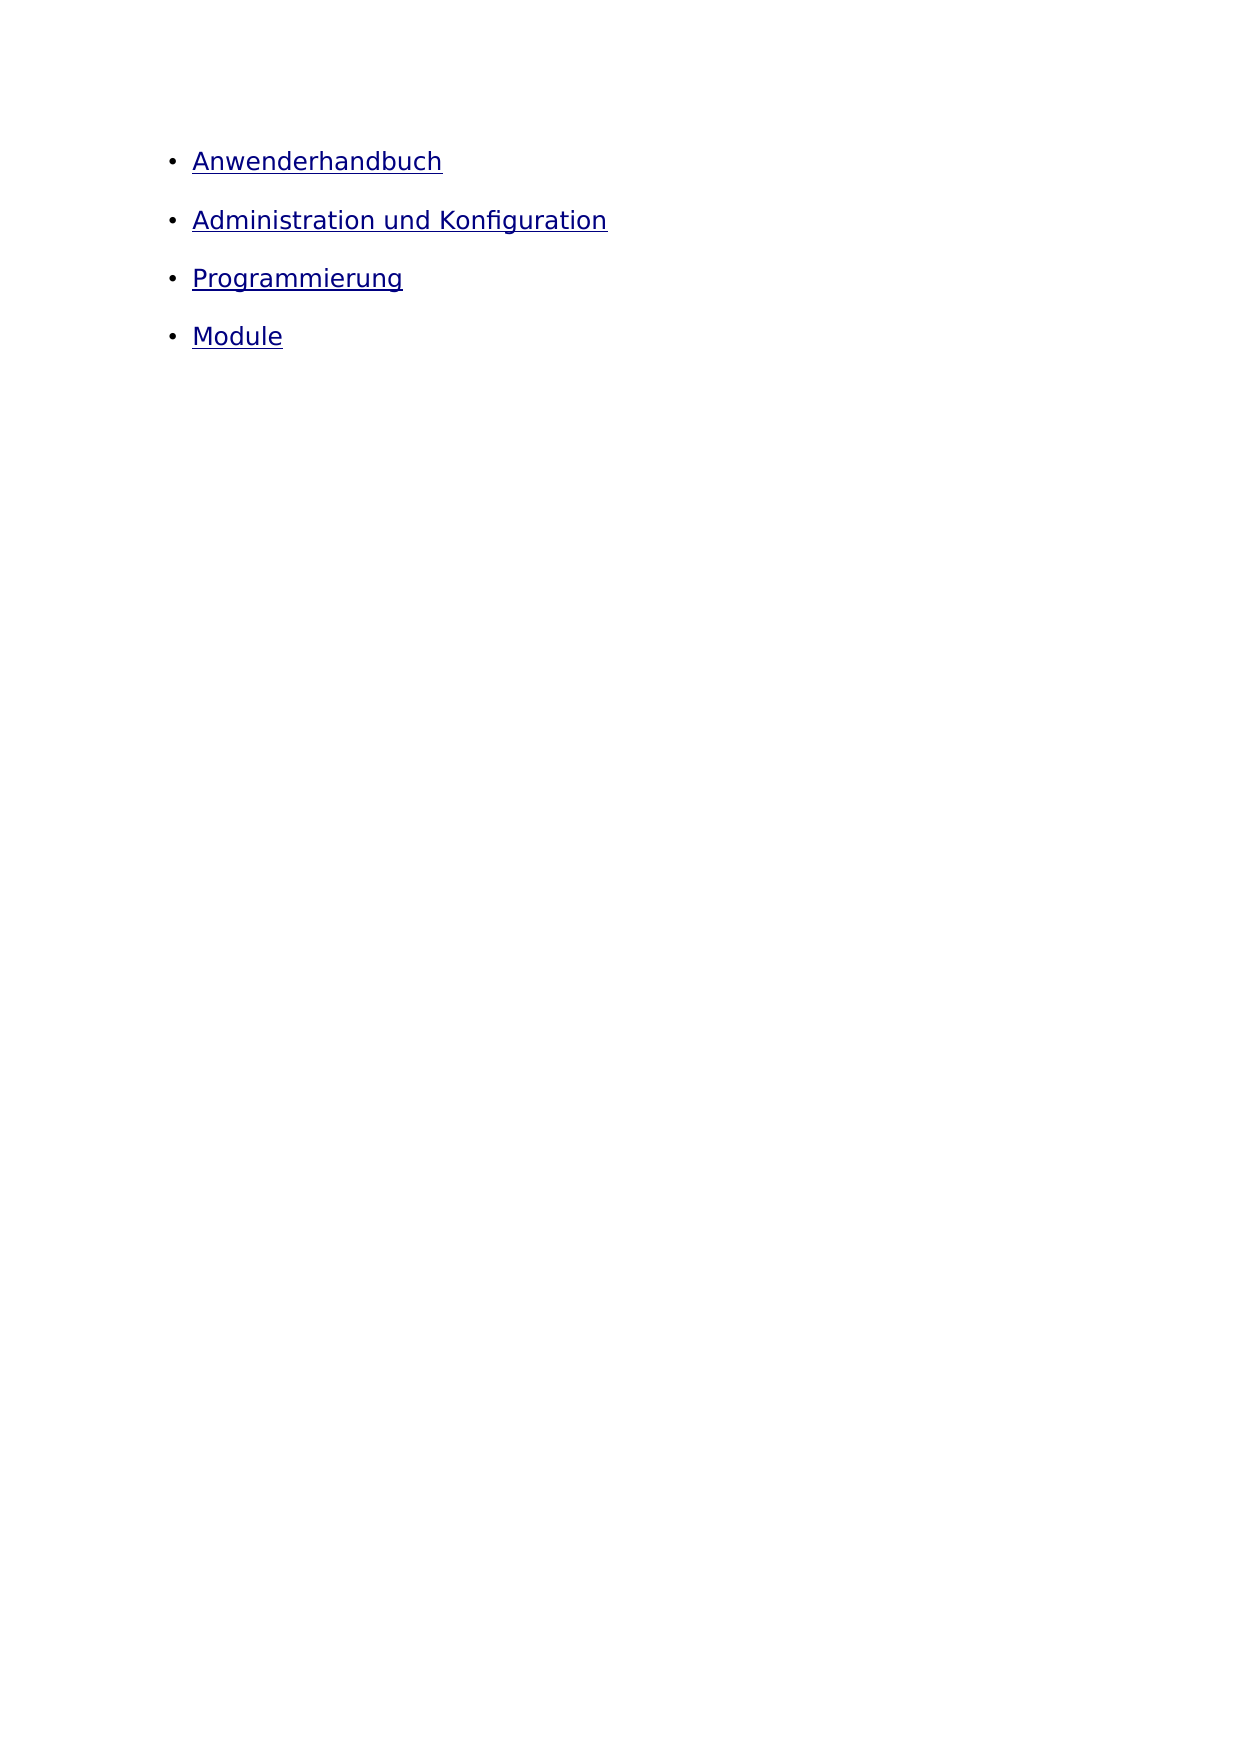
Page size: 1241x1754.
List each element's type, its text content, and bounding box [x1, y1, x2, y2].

list Module [177, 323, 1122, 381]
list Administration und Konfiguration [177, 206, 1122, 264]
list Anwenderhandbuch [177, 148, 1122, 206]
list Programmierung [177, 264, 1122, 323]
